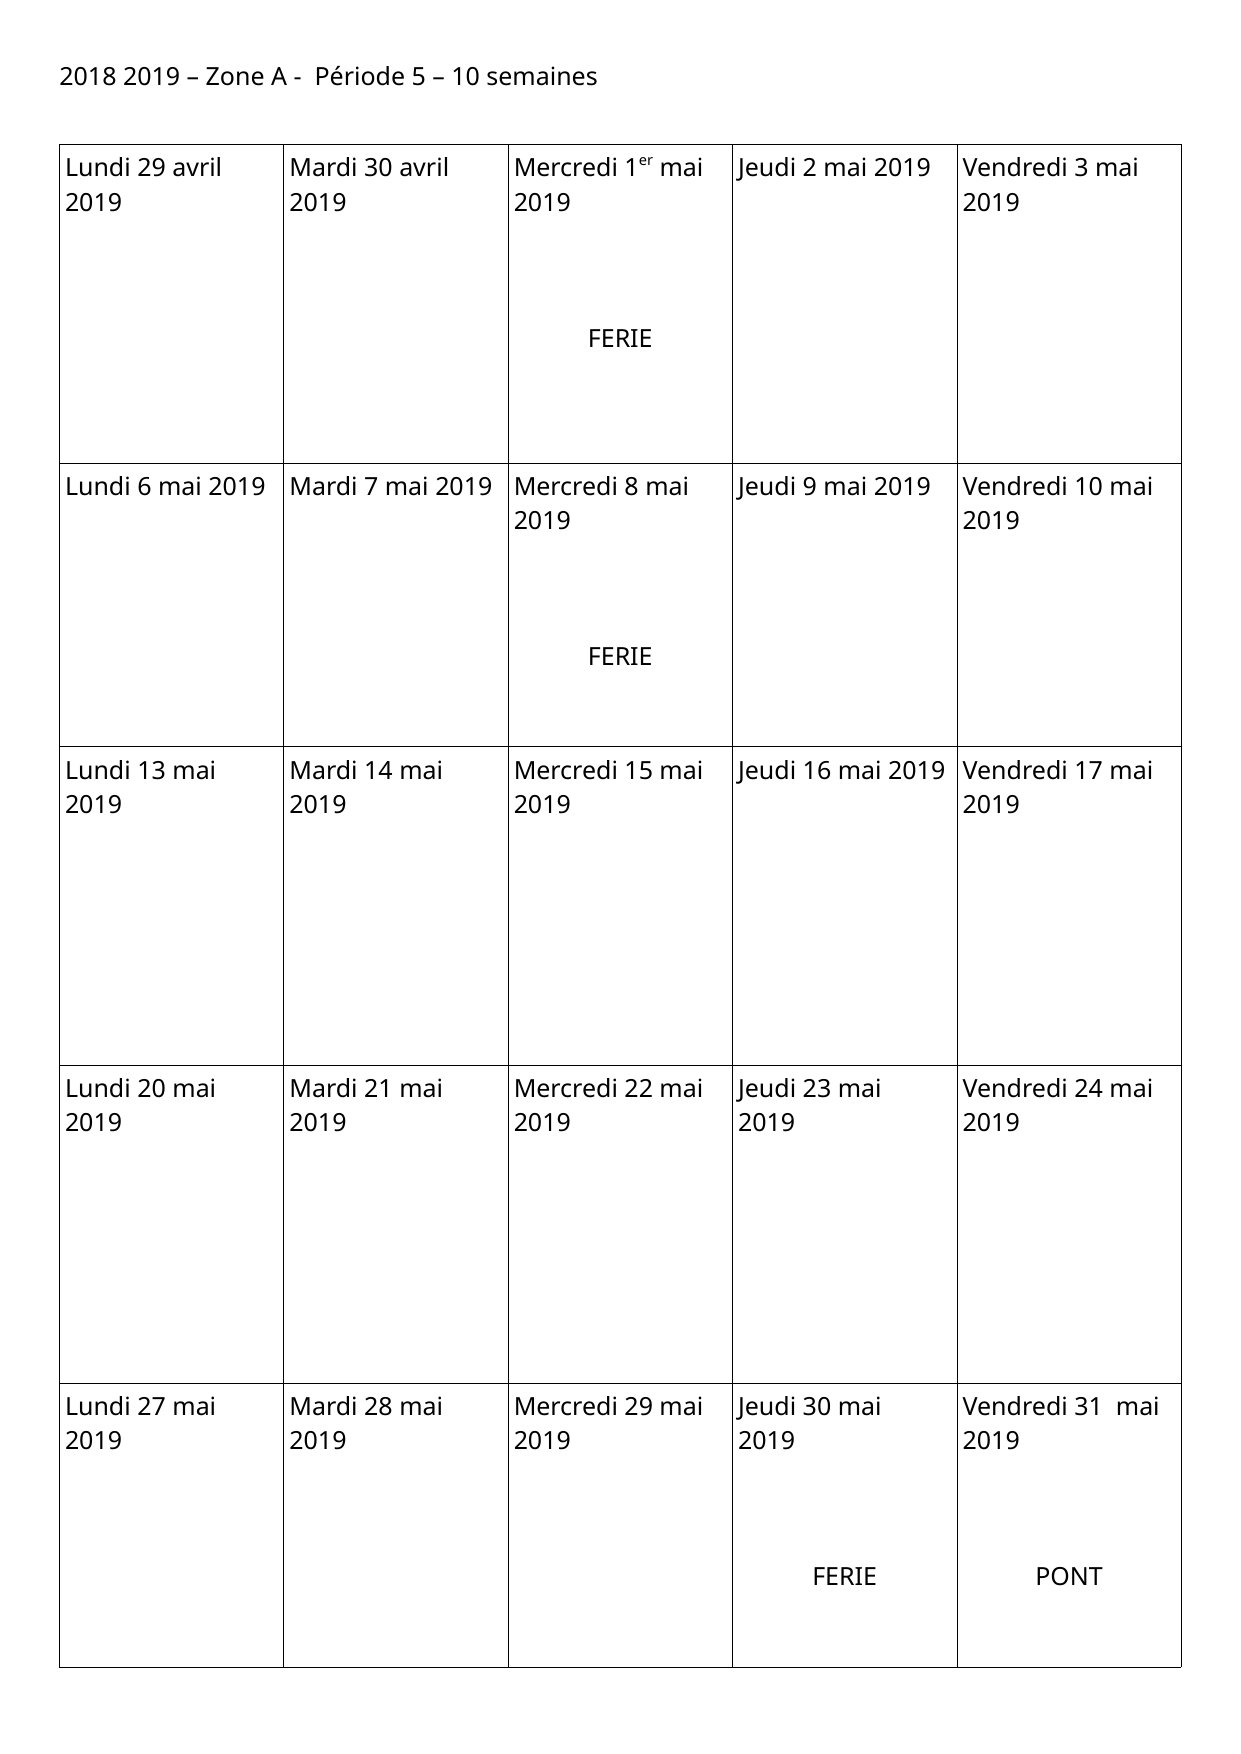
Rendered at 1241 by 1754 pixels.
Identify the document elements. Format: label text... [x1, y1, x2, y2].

table_cell Lundi 6 mai 2019 [60, 464, 283, 746]
table_cell Vendredi 17 mai 2019 [958, 747, 1181, 1064]
table_cell Vendredi 10 mai 2019 [958, 464, 1181, 746]
text 2018 2019 – Zone A - Période 5 – 10 semaines [59, 59, 1181, 93]
table_header Vendredi 3 mai 2019 [958, 145, 1181, 462]
table_cell Mercredi 8 mai 2019 FERIE [509, 464, 732, 746]
table_cell Mercredi 29 mai 2019 [509, 1384, 732, 1667]
table_header Mardi 30 avril 2019 [284, 145, 508, 462]
table_cell Vendredi 24 mai 2019 [958, 1066, 1181, 1383]
table_cell Lundi 27 mai 2019 [60, 1384, 283, 1667]
table_cell Mercredi 22 mai 2019 [509, 1066, 732, 1383]
table_cell Jeudi 30 mai 2019 FERIE [733, 1384, 957, 1667]
table_cell Mardi 28 mai 2019 [284, 1384, 508, 1667]
table_cell Lundi 13 mai 2019 [60, 747, 283, 1064]
table_cell Lundi 20 mai 2019 [60, 1066, 283, 1383]
table_cell Jeudi 9 mai 2019 [733, 464, 957, 746]
table_cell Jeudi 16 mai 2019 [733, 747, 957, 1064]
table_header Mercredi 1er mai 2019 FERIE [509, 145, 732, 462]
table_cell Jeudi 23 mai 2019 [733, 1066, 957, 1383]
table_header Lundi 29 avril 2019 [60, 145, 283, 462]
table_cell Mercredi 15 mai 2019 [509, 747, 732, 1064]
table_header Jeudi 2 mai 2019 [733, 145, 957, 462]
table_cell Mardi 7 mai 2019 [284, 464, 508, 746]
table_cell Mardi 21 mai 2019 [284, 1066, 508, 1383]
table_cell Mardi 14 mai 2019 [284, 747, 508, 1064]
table_cell Vendredi 31 mai 2019 PONT [958, 1384, 1181, 1667]
